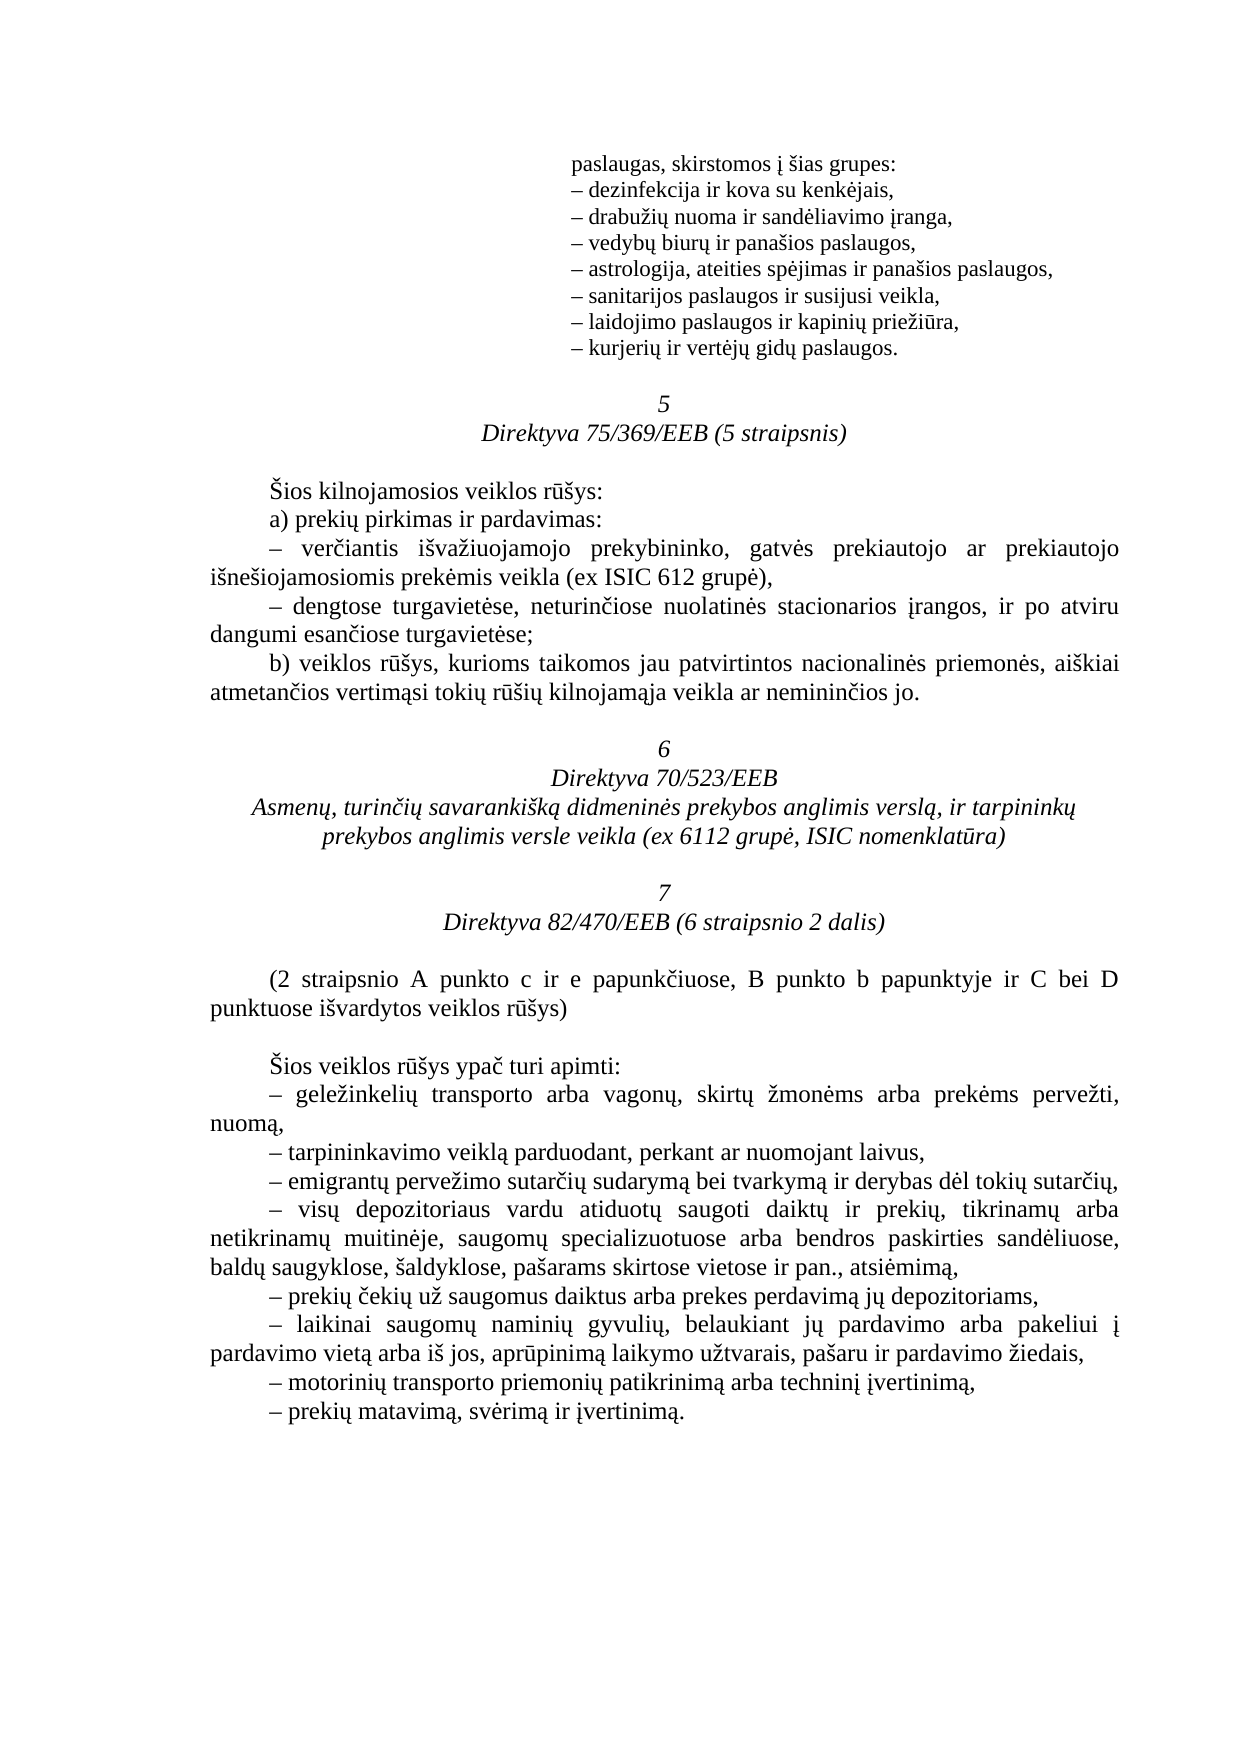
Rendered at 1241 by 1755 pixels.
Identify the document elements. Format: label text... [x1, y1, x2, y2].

text a) prekių pirkimas ir pardavimas: [210, 504, 1120, 533]
text 6 [210, 734, 1120, 763]
table_cell [210, 150, 416, 361]
text Direktyva 75/369/EEB (5 straipsnis) [210, 418, 1120, 447]
table_cell paslaugas, skirstomos į šias grupes: – dezinfekcija ir kova su kenkėjais, – drabužių nuoma ir sandėliavimo įranga, – vedybų biurų ir panašios paslaugos, – astrologija, ateities spėjimas ir panašios paslaugos, – sanitarijos paslaugos ir susijusi veikla, – laidojimo paslaugos ir kapinių priežiūra, – kurjerių ir vertėjų gidų paslaugos. [416, 150, 1143, 361]
text – geležinkelių transporto arba vagonų, skirtų žmonėms arba prekėms pervežti, nuomą, [210, 1079, 1120, 1137]
text – emigrantų pervežimo sutarčių sudarymą bei tvarkymą ir derybas dėl tokių sutarčių, [210, 1166, 1120, 1194]
text b) veiklos rūšys, kurioms taikomos jau patvirtintos nacionalinės priemonės, aiškiai atmetančios vertimąsi tokių rūšių kilnojamąja veikla ar nemininčios jo. [210, 648, 1120, 706]
text 7 [210, 878, 1120, 907]
text Šios kilnojamosios veiklos rūšys: [210, 476, 1120, 504]
text Direktyva 82/470/EEB (6 straipsnio 2 dalis) [210, 907, 1120, 936]
text 5 [210, 389, 1120, 418]
text – laikinai saugomų naminių gyvulių, belaukiant jų pardavimo arba pakeliui į pardavimo vietą arba iš jos, aprūpinimą laikymo užtvarais, pašaru ir pardavimo žiedais, [210, 1309, 1120, 1367]
text (2 straipsnio A punkto c ir e papunkčiuose, B punkto b papunktyje ir C bei D punktuose išvardytos veiklos rūšys) [210, 964, 1120, 1022]
text – verčiantis išvažiuojamojo prekybininko, gatvės prekiautojo ar prekiautojo išnešiojamosiomis prekėmis veikla (ex ISIC 612 grupė), [210, 533, 1120, 591]
text – prekių čekių už saugomus daiktus arba prekes perdavimą jų depozitoriams, [210, 1281, 1120, 1309]
text Asmenų, turinčių savarankišką didmeninės prekybos anglimis verslą, ir tarpininkų prekybos anglimis versle veikla (ex 6112 grupė, ISIC nomenklatūra) [210, 792, 1120, 849]
text – motorinių transporto priemonių patikrinimą arba techninį įvertinimą, [210, 1367, 1120, 1396]
text – dengtose turgavietėse, neturinčiose nuolatinės stacionarios įrangos, ir po atviru dangumi esančiose turgavietėse; [210, 591, 1120, 648]
text Direktyva 70/523/EEB [210, 763, 1120, 792]
text – prekių matavimą, svėrimą ir įvertinimą. [210, 1396, 1120, 1424]
text – visų depozitoriaus vardu atiduotų saugoti daiktų ir prekių, tikrinamų arba netikrinamų muitinėje, saugomų specializuotuose arba bendros paskirties sandėliuose, baldų saugyklose, šaldyklose, pašarams skirtose vietose ir pan., atsiėmimą, [210, 1194, 1120, 1281]
text – tarpininkavimo veiklą parduodant, perkant ar nuomojant laivus, [210, 1137, 1120, 1166]
text Šios veiklos rūšys ypač turi apimti: [210, 1051, 1120, 1079]
